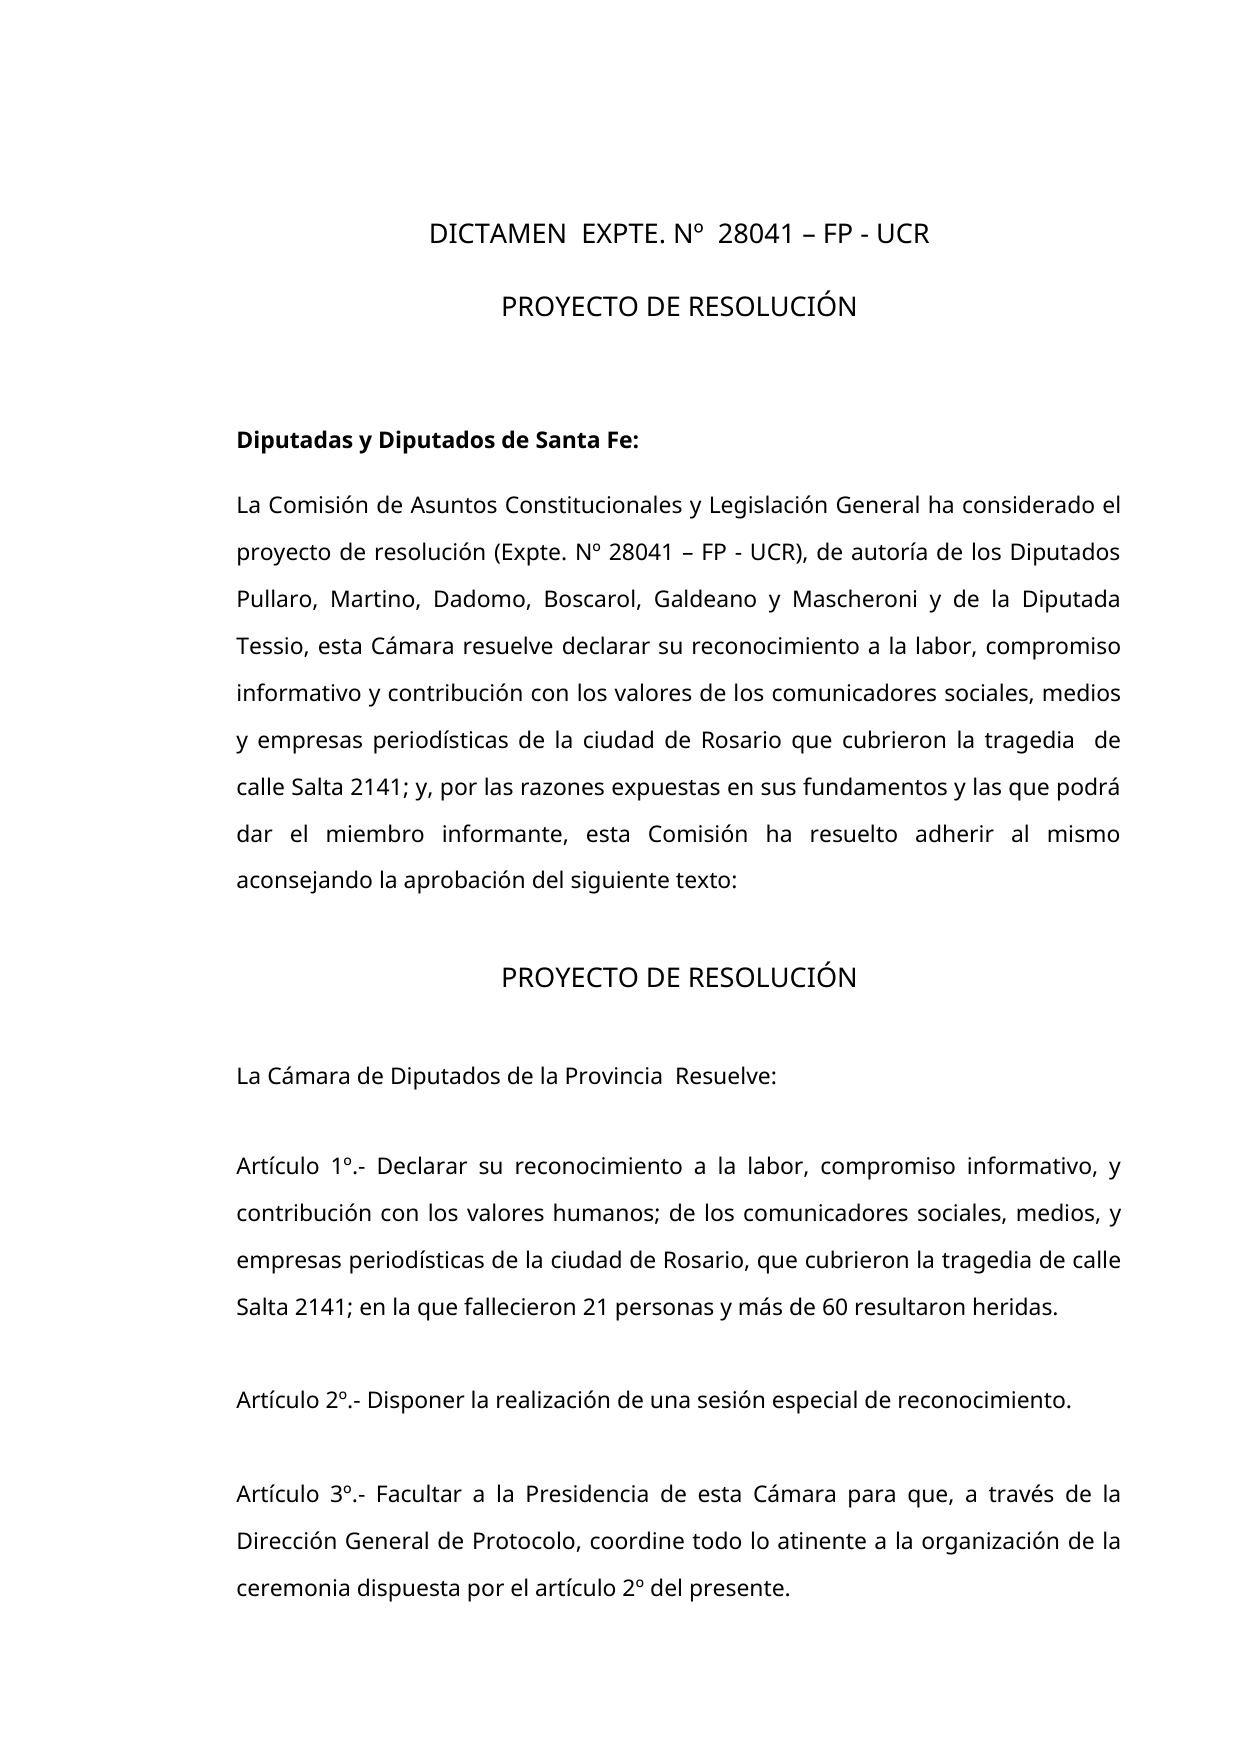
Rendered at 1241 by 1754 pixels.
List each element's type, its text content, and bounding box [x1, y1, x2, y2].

text Diputadas y Diputados de Santa Fe: [236, 424, 1122, 455]
text La Comisión de Asuntos Constitucionales y Legislación General ha considerado el proyecto de resolución (Expte. Nº 28041 – FP - UCR), de autoría de los Diputados Pullaro, Martino, Dadomo, Boscarol, Galdeano y Mascheroni y de la Diputada Tessio, esta Cámara resuelve declarar su reconocimiento a la labor, compromiso informativo y contribución con los valores de los comunicadores sociales, medios y empresas periodísticas de la ciudad de Rosario que cubrieron la tragedia de calle Salta 2141; y, por las razones expuestas en sus fundamentos y las que podrá dar el miembro informante, esta Comisión ha resuelto adherir al mismo aconsejando la aprobación del siguiente texto: [236, 489, 1122, 896]
text Artículo 1º.- Declarar su reconocimiento a la labor, compromiso informativo, y contribución con los valores humanos; de los comunicadores sociales, medios, y empresas periodísticas de la ciudad de Rosario, que cubrieron la tragedia de calle Salta 2141; en la que fallecieron 21 personas y más de 60 resultaron heridas. [236, 1150, 1122, 1322]
text La Cámara de Diputados de la Provincia Resuelve: [236, 1060, 1122, 1092]
text Artículo 2º.- Disponer la realización de una sesión especial de reconocimiento. [236, 1384, 1122, 1415]
text PROYECTO DE RESOLUCIÓN [236, 958, 1122, 995]
text DICTAMEN EXPTE. Nº 28041 – FP - UCR [236, 214, 1122, 251]
text PROYECTO DE RESOLUCIÓN [236, 288, 1122, 325]
text Artículo 3º.- Facultar a la Presidencia de esta Cámara para que, a través de la Dirección General de Protocolo, coordine todo lo atinente a la organización de la ceremonia dispuesta por el artículo 2º del presente. [236, 1478, 1122, 1603]
